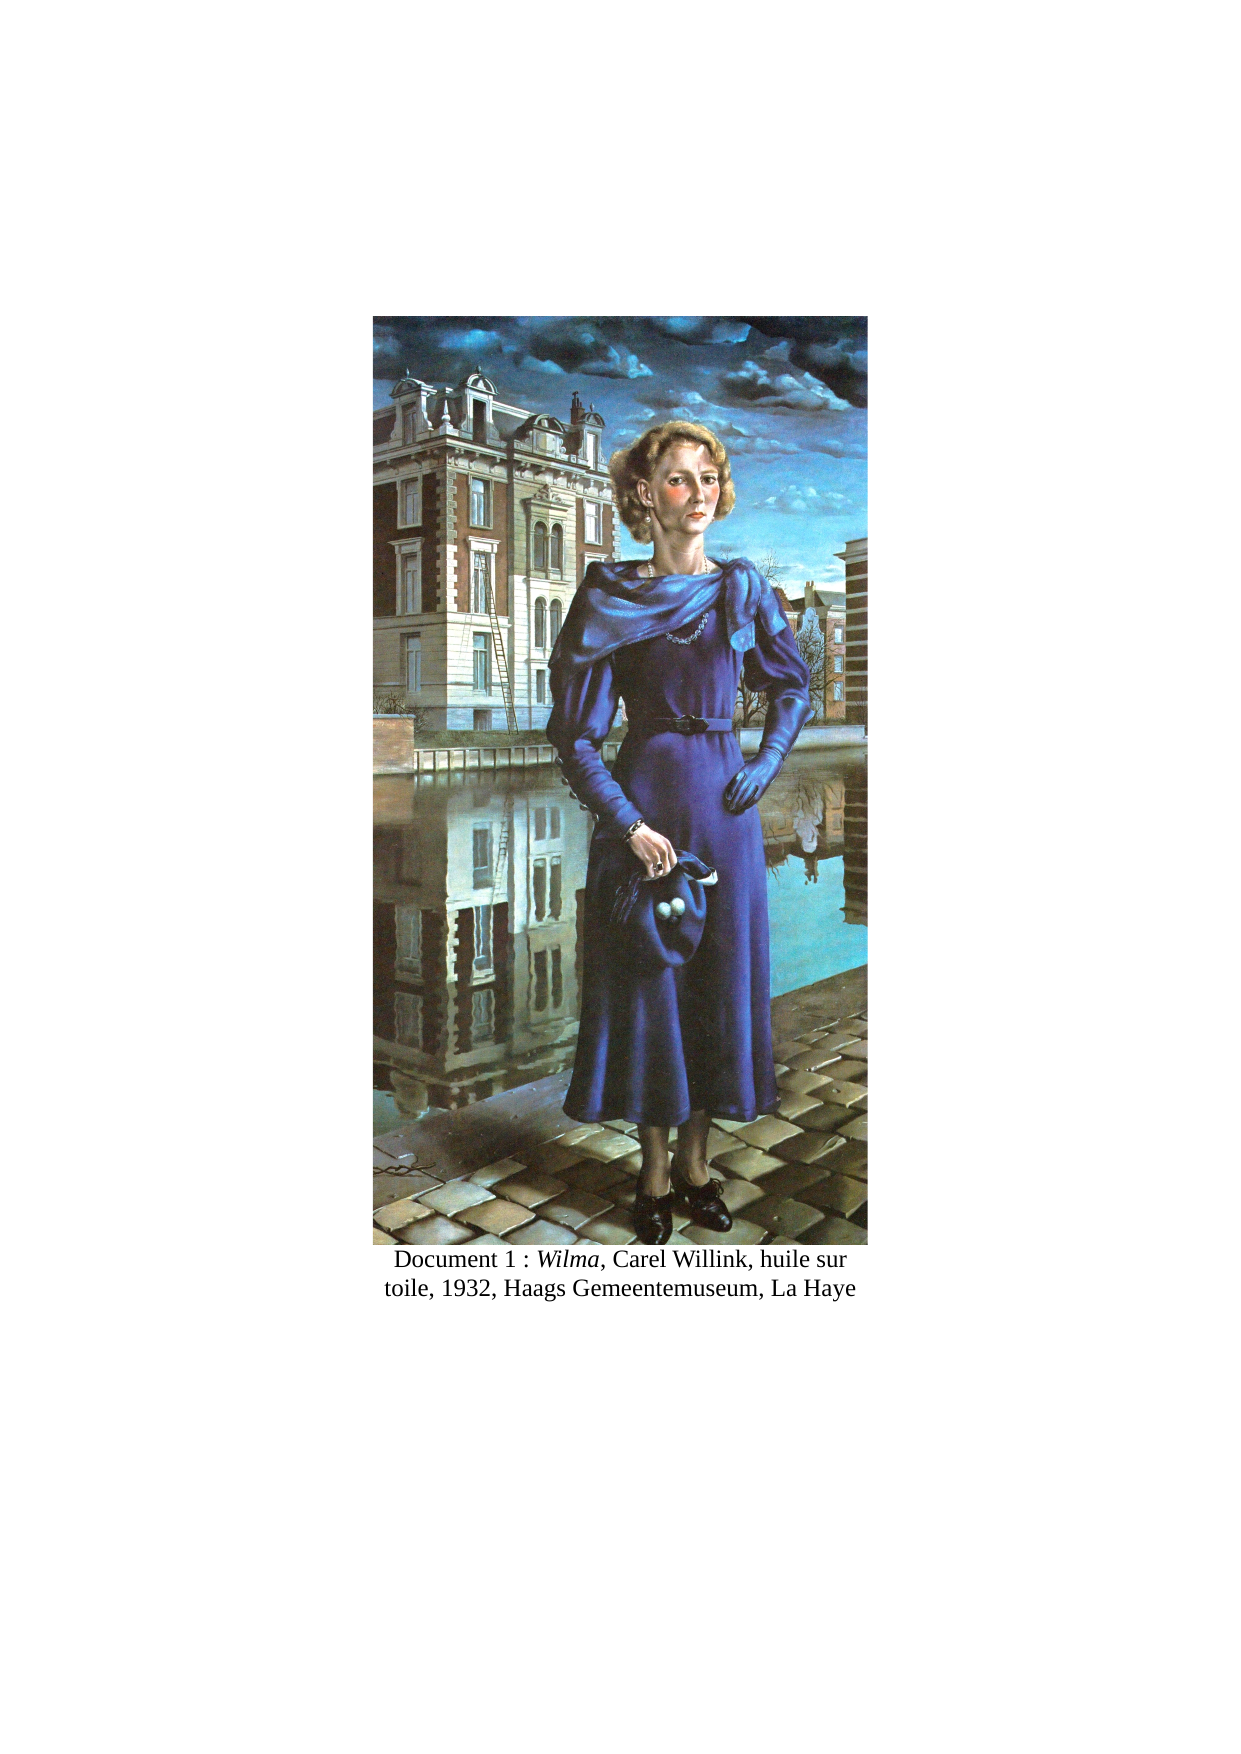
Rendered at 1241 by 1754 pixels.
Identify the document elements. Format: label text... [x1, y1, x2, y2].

picture [372, 316, 868, 1245]
text Document 1 : Wilma, Carel Willink, huile sur toile, 1932, Haags Gemeentemuseum, La Haye [373, 1245, 868, 1302]
